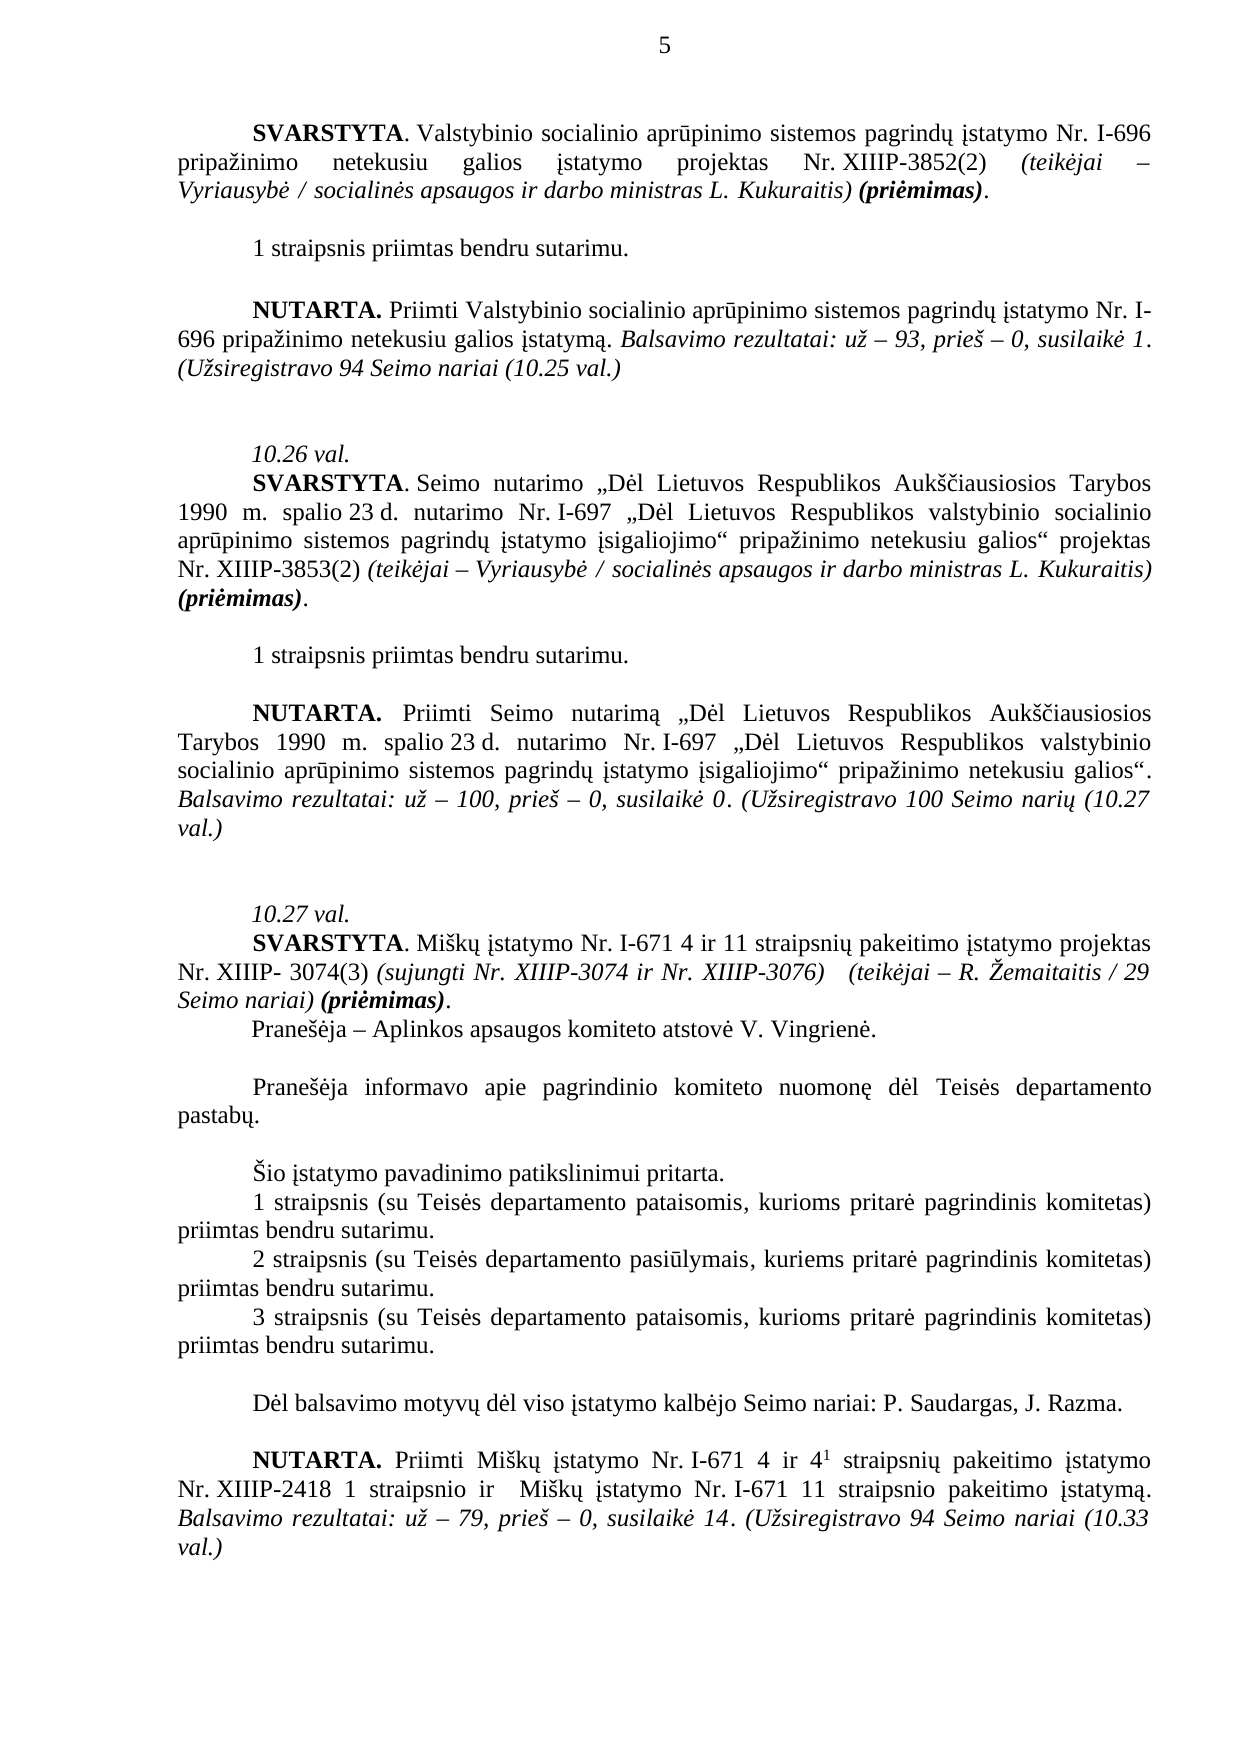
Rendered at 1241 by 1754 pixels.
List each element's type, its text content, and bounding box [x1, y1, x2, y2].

text SVARSTYTA. Seimo nutarimo „Dėl Lietuvos Respublikos Aukščiausiosios Tarybos 1990 m. spalio 23 d. nutarimo Nr. I-697 „Dėl Lietuvos Respublikos valstybinio socialinio aprūpinimo sistemos pagrindų įstatymo įsigaliojimo“ pripažinimo netekusiu galios“ projektas Nr. XIIIP-3853(2) (teikėjai – Vyriausybė / socialinės apsaugos ir darbo ministras L. Kukuraitis) (priėmimas). [177, 468, 1152, 612]
text 2 straipsnis (su Teisės departamento pasiūlymais, kuriems pritarė pagrindinis komitetas) priimtas bendru sutarimu. [177, 1244, 1152, 1302]
text Šio įstatymo pavadinimo patikslinimui pritarta. [177, 1158, 1152, 1187]
text 1 straipsnis priimtas bendru sutarimu. [177, 233, 1152, 262]
text 1 straipsnis (su Teisės departamento pataisomis, kurioms pritarė pagrindinis komitetas) priimtas bendru sutarimu. [177, 1187, 1152, 1244]
text 10.27 val. [177, 899, 1152, 928]
text SVARSTYTA. Miškų įstatymo Nr. I-671 4 ir 11 straipsnių pakeitimo įstatymo projektas Nr. XIIIP- 3074(3) (sujungti Nr. XIIIP-3074 ir Nr. XIIIP-3076) (teikėjai – R. Žemaitaitis / 29 Seimo nariai) (priėmimas). [177, 928, 1152, 1014]
text Dėl balsavimo motyvų dėl viso įstatymo kalbėjo Seimo nariai: P. Saudargas, J. Razma. [177, 1388, 1152, 1417]
text 1 straipsnis priimtas bendru sutarimu. [177, 640, 1152, 669]
text NUTARTA. Priimti Seimo nutarimą „Dėl Lietuvos Respublikos Aukščiausiosios Tarybos 1990 m. spalio 23 d. nutarimo Nr. I-697 „Dėl Lietuvos Respublikos valstybinio socialinio aprūpinimo sistemos pagrindų įstatymo įsigaliojimo“ pripažinimo netekusiu galios“. Balsavimo rezultatai: už – 100, prieš – 0, susilaikė 0. (Užsiregistravo 100 Seimo narių (10.27 val.) [177, 698, 1152, 842]
text NUTARTA. Priimti Miškų įstatymo Nr. I-671 4 ir 41 straipsnių pakeitimo įstatymo Nr. XIIIP-2418 1 straipsnio ir Miškų įstatymo Nr. I-671 11 straipsnio pakeitimo įstatymą. Balsavimo rezultatai: už – 79, prieš – 0, susilaikė 14. (Užsiregistravo 94 Seimo nariai (10.33 val.) [177, 1445, 1152, 1560]
text 10.26 val. [177, 439, 1152, 468]
text SVARSTYTA. Valstybinio socialinio aprūpinimo sistemos pagrindų įstatymo Nr. I-696 pripažinimo netekusiu galios įstatymo projektas Nr. XIIIP-3852(2) (teikėjai – Vyriausybė / socialinės apsaugos ir darbo ministras L. Kukuraitis) (priėmimas). [177, 118, 1152, 204]
text 3 straipsnis (su Teisės departamento pataisomis, kurioms pritarė pagrindinis komitetas) priimtas bendru sutarimu. [177, 1302, 1152, 1359]
text NUTARTA. Priimti Valstybinio socialinio aprūpinimo sistemos pagrindų įstatymo Nr. I-696 pripažinimo netekusiu galios įstatymą. Balsavimo rezultatai: už – 93, prieš – 0, susilaikė 1. (Užsiregistravo 94 Seimo nariai (10.25 val.) [177, 295, 1152, 382]
text Pranešėja informavo apie pagrindinio komiteto nuomonę dėl Teisės departamento pastabų. [177, 1072, 1152, 1129]
text Pranešėja – Aplinkos apsaugos komiteto atstovė V. Vingrienė. [177, 1014, 1152, 1043]
